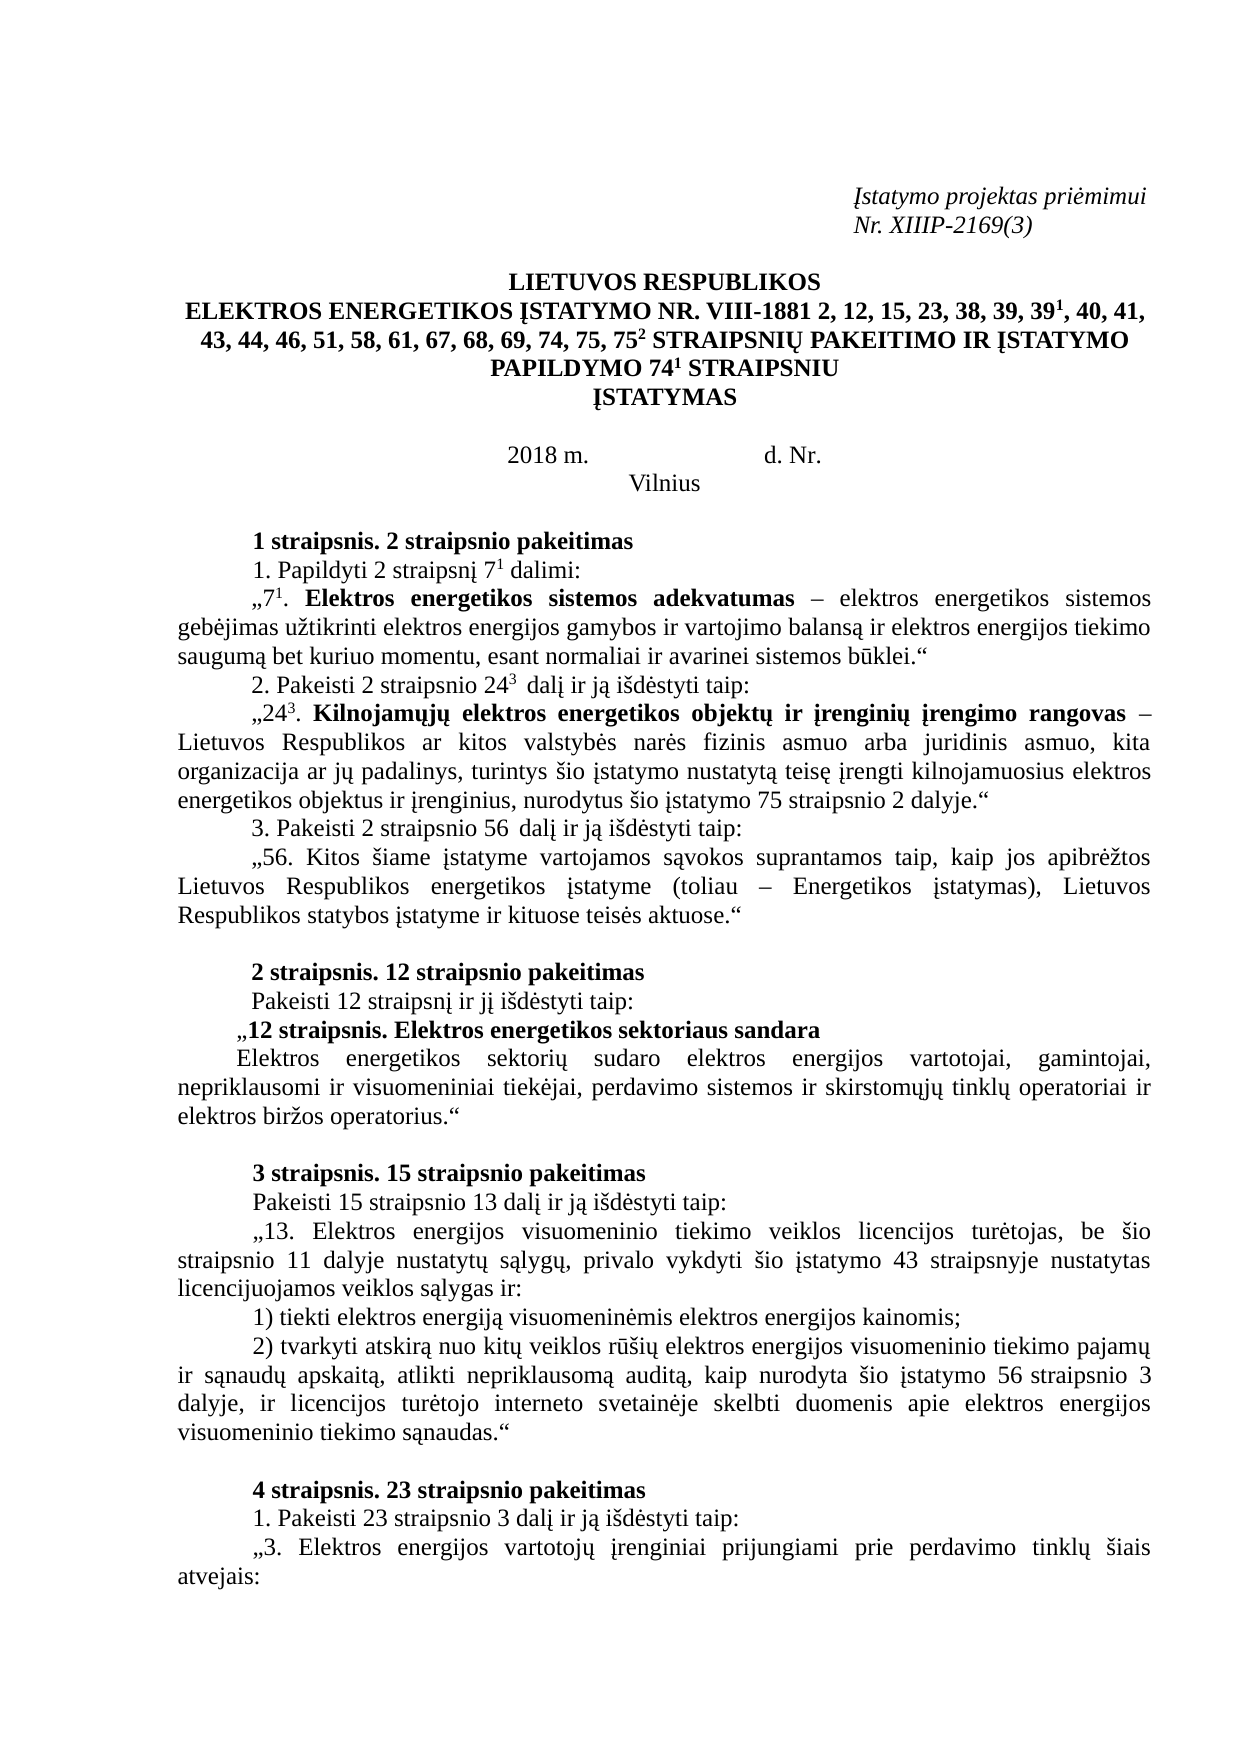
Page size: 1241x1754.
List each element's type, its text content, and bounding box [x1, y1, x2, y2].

text 1. Papildyti 2 straipsnį 71 dalimi: [177, 555, 1152, 583]
text „13. Elektros energijos visuomeninio tiekimo veiklos licencijos turėtojas, be šio straipsnio 11 dalyje nustatytų sąlygų, privalo vykdyti šio įstatymo 43 straipsnyje nustatytas licencijuojamos veiklos sąlygas ir: [177, 1216, 1152, 1302]
text Elektros energetikos sektorių sudaro elektros energijos vartotojai, gamintojai, nepriklausomi ir visuomeniniai tiekėjai, perdavimo sistemos ir skirstomųjų tinklų operatoriai ir elektros biržos operatorius.“ [177, 1043, 1152, 1130]
text 4 straipsnis. 23 straipsnio pakeitimas [177, 1475, 1152, 1503]
text 1 straipsnis. 2 straipsnio pakeitimas [177, 526, 1152, 555]
text Vilnius [177, 468, 1152, 497]
text „12 straipsnis. Elektros energetikos sektoriaus sandara [177, 1015, 1152, 1043]
text „56. Kitos šiame įstatyme vartojamos sąvokos suprantamos taip, kaip jos apibrėžtos Lietuvos Respublikos energetikos įstatyme (toliau – Energetikos įstatymas), Lietuvos Respublikos statybos įstatyme ir kituose teisės aktuose.“ [177, 842, 1152, 928]
text 3 straipsnis. 15 straipsnio pakeitimas [177, 1158, 1152, 1187]
text Nr. XIIIP-2169(3) [718, 210, 1152, 238]
text „3. Elektros energijos vartotojų įrenginiai prijungiami prie perdavimo tinklų šiais atvejais: [177, 1532, 1152, 1590]
text 2) tvarkyti atskirą nuo kitų veiklos rūšių elektros energijos visuomeninio tiekimo pajamų ir sąnaudų apskaitą, atlikti nepriklausomą auditą, kaip nurodyta šio įstatymo 56 straipsnio 3 dalyje, ir licencijos turėtojo interneto svetainėje skelbti duomenis apie elektros energijos visuomeninio tiekimo sąnaudas.“ [177, 1331, 1152, 1446]
text ĮSTATYMAS [177, 382, 1152, 411]
text 2018 m. d. Nr. [177, 440, 1152, 468]
text ELEKTROS ENERGETIKOS ĮSTATYMO NR. VIII-1881 2, 12, 15, 23, 38, 39, 391, 40, 41, 43, 44, 46, 51, 58, 61, 67, 68, 69, 74, 75, 752 straipsniŲ PAKEITIMO IR ĮSTATYMO PAPILDYMO 741 STRAIPSNIU [177, 296, 1152, 382]
text „71. Elektros energetikos sistemos adekvatumas – elektros energetikos sistemos gebėjimas užtikrinti elektros energijos gamybos ir vartojimo balansą ir elektros energijos tiekimo saugumą bet kuriuo momentu, esant normaliai ir avarinei sistemos būklei.“ [177, 583, 1152, 670]
text LIETUVOS RESPUBLIKOS [177, 267, 1152, 296]
text 2. Pakeisti 2 straipsnio 243 dalį ir ją išdėstyti taip: [177, 670, 1152, 698]
text 1. Pakeisti 23 straipsnio 3 dalį ir ją išdėstyti taip: [177, 1503, 1152, 1532]
text Pakeisti 12 straipsnį ir jį išdėstyti taip: [177, 986, 1152, 1015]
text 2 straipsnis. 12 straipsnio pakeitimas [177, 957, 1152, 986]
text Įstatymo projektas priėmimui [718, 181, 1152, 210]
text Pakeisti 15 straipsnio 13 dalį ir ją išdėstyti taip: [177, 1187, 1152, 1216]
text 3. Pakeisti 2 straipsnio 56 dalį ir ją išdėstyti taip: [177, 813, 1152, 842]
text „243. Kilnojamųjų elektros energetikos objektų ir įrenginių įrengimo rangovas – Lietuvos Respublikos ar kitos valstybės narės fizinis asmuo arba juridinis asmuo, kita organizacija ar jų padalinys, turintys šio įstatymo nustatytą teisę įrengti kilnojamuosius elektros energetikos objektus ir įrenginius, nurodytus šio įstatymo 75 straipsnio 2 dalyje.“ [177, 698, 1152, 813]
text 1) tiekti elektros energiją visuomeninėmis elektros energijos kainomis; [177, 1302, 1152, 1331]
